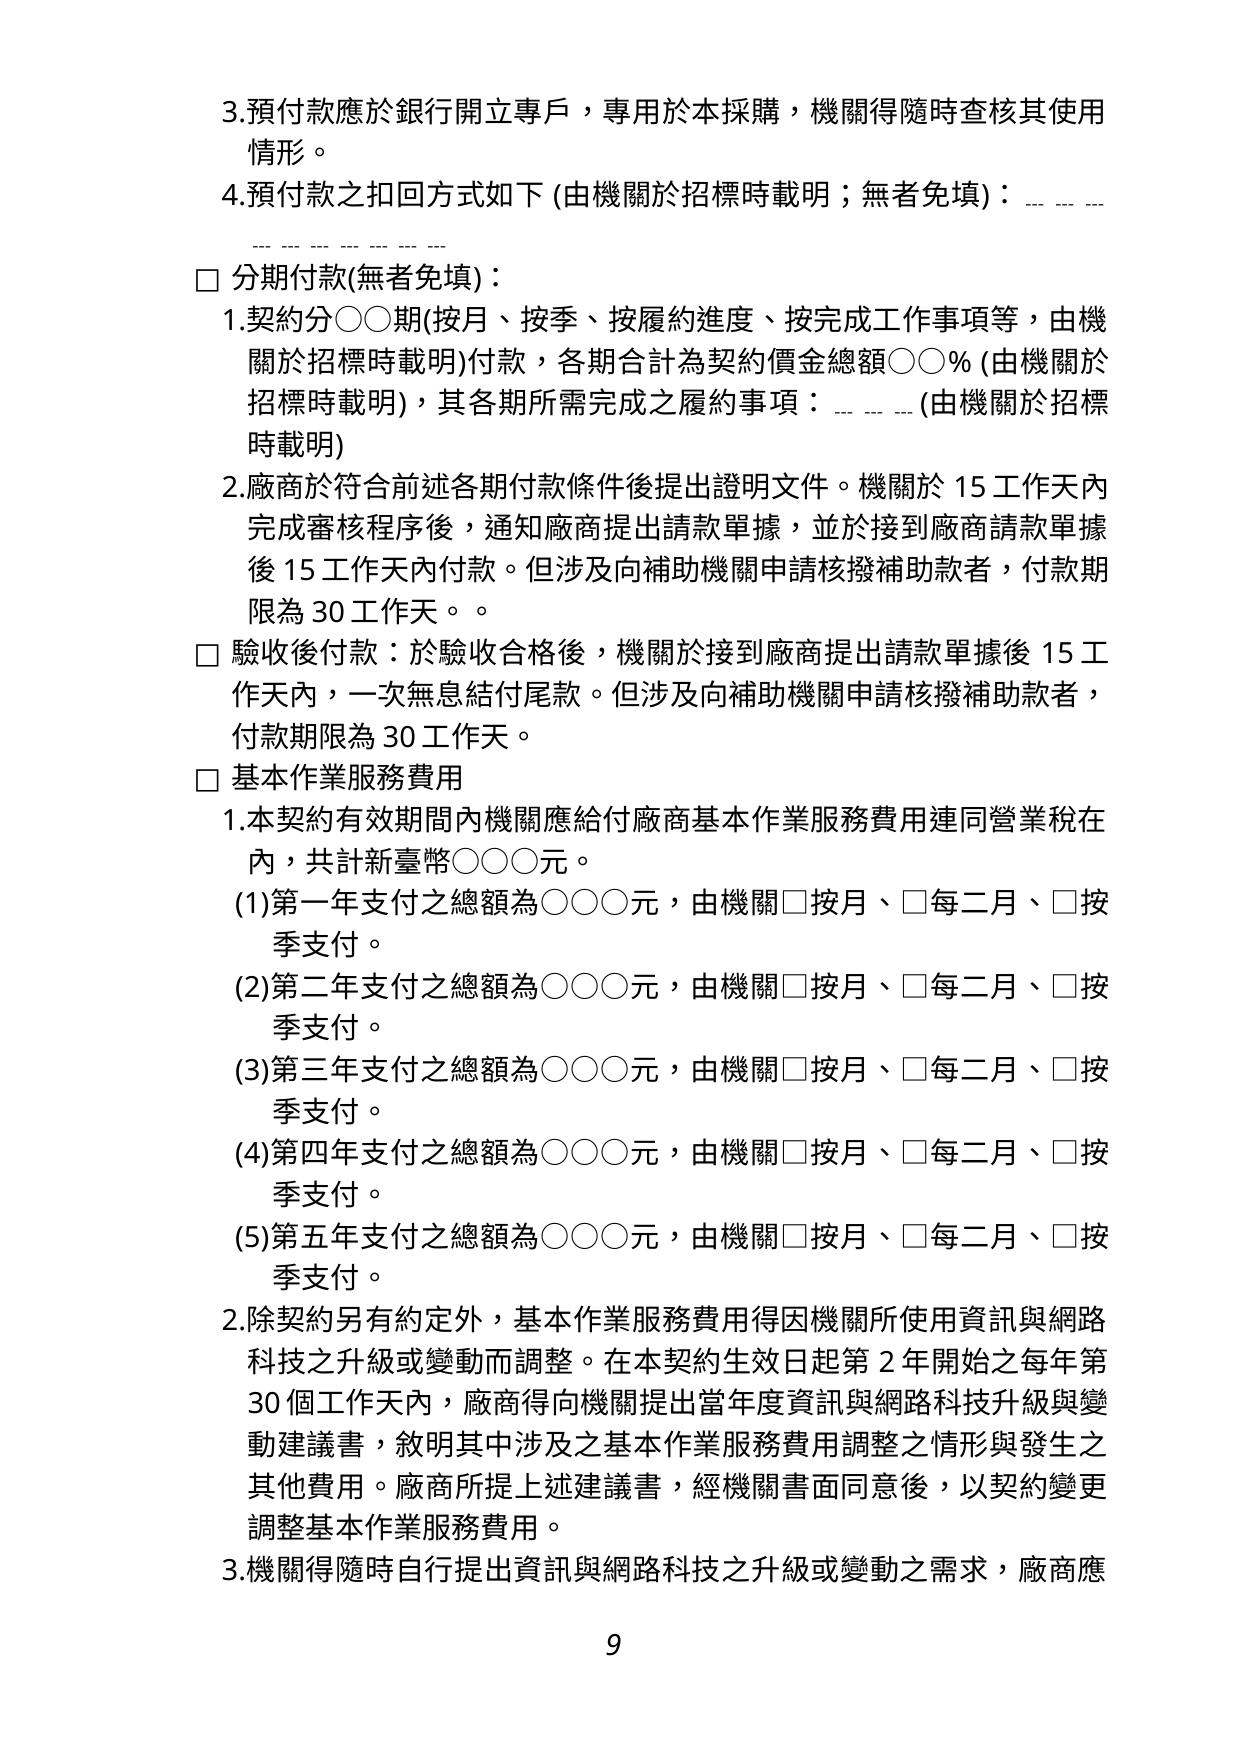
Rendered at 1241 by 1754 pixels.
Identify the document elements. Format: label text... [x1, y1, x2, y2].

text (2)第二年支付之總額為○○○元，由機關□按月、□每二月、□按季支付。 [235, 964, 1109, 1047]
text 3.預付款應於銀行開立專戶，專用於本採購，機關得隨時查核其使用情形。 [221, 89, 1109, 172]
text 2.廠商於符合前述各期付款條件後提出證明文件。機關於15工作天內完成審核程序後，通知廠商提出請款單據，並於接到廠商請款單據後15工作天內付款。但涉及向補助機關申請核撥補助款者，付款期限為30工作天。。 [221, 464, 1109, 630]
list 驗收後付款：於驗收合格後，機關於接到廠商提出請款單據後15工作天內，一次無息結付尾款。但涉及向補助機關申請核撥補助款者，付款期限為30工作天。 [193, 630, 1109, 755]
text (5)第五年支付之總額為○○○元，由機關□按月、□每二月、□按季支付。 [235, 1214, 1109, 1297]
list 基本作業服務費用 [193, 755, 1109, 797]
text 1.契約分○○期(按月、按季、按履約進度、按完成工作事項等，由機關於招標時載明)付款，各期合計為契約價金總額○○% (由機關於招標時載明)，其各期所需完成之履約事項：﹍﹍﹍(由機關於招標時載明) [221, 297, 1109, 464]
text 4.預付款之扣回方式如下 (由機關於招標時載明；無者免填)：﹍﹍﹍﹍﹍﹍﹍﹍﹍﹍ [221, 172, 1109, 255]
text (3)第三年支付之總額為○○○元，由機關□按月、□每二月、□按季支付。 [235, 1047, 1109, 1130]
text (1)第一年支付之總額為○○○元，由機關□按月、□每二月、□按季支付。 [235, 880, 1109, 964]
list 分期付款(無者免填)： [193, 255, 1109, 297]
text 1.本契約有效期間內機關應給付廠商基本作業服務費用連同營業稅在內，共計新臺幣○○○元。 [221, 797, 1109, 880]
text (4)第四年支付之總額為○○○元，由機關□按月、□每二月、□按季支付。 [235, 1130, 1109, 1214]
text 2.除契約另有約定外，基本作業服務費用得因機關所使用資訊與網路科技之升級或變動而調整。在本契約生效日起第2年開始之每年第30個工作天內，廠商得向機關提出當年度資訊與網路科技升級與變動建議書，敘明其中涉及之基本作業服務費用調整之情形與發生之其他費用。廠商所提上述建議書，經機關書面同意後，以契約變更調整基本作業服務費用。 [221, 1297, 1109, 1547]
text 3.機關得隨時自行提出資訊與網路科技之升級或變動之需求，廠商應 [221, 1547, 1109, 1589]
